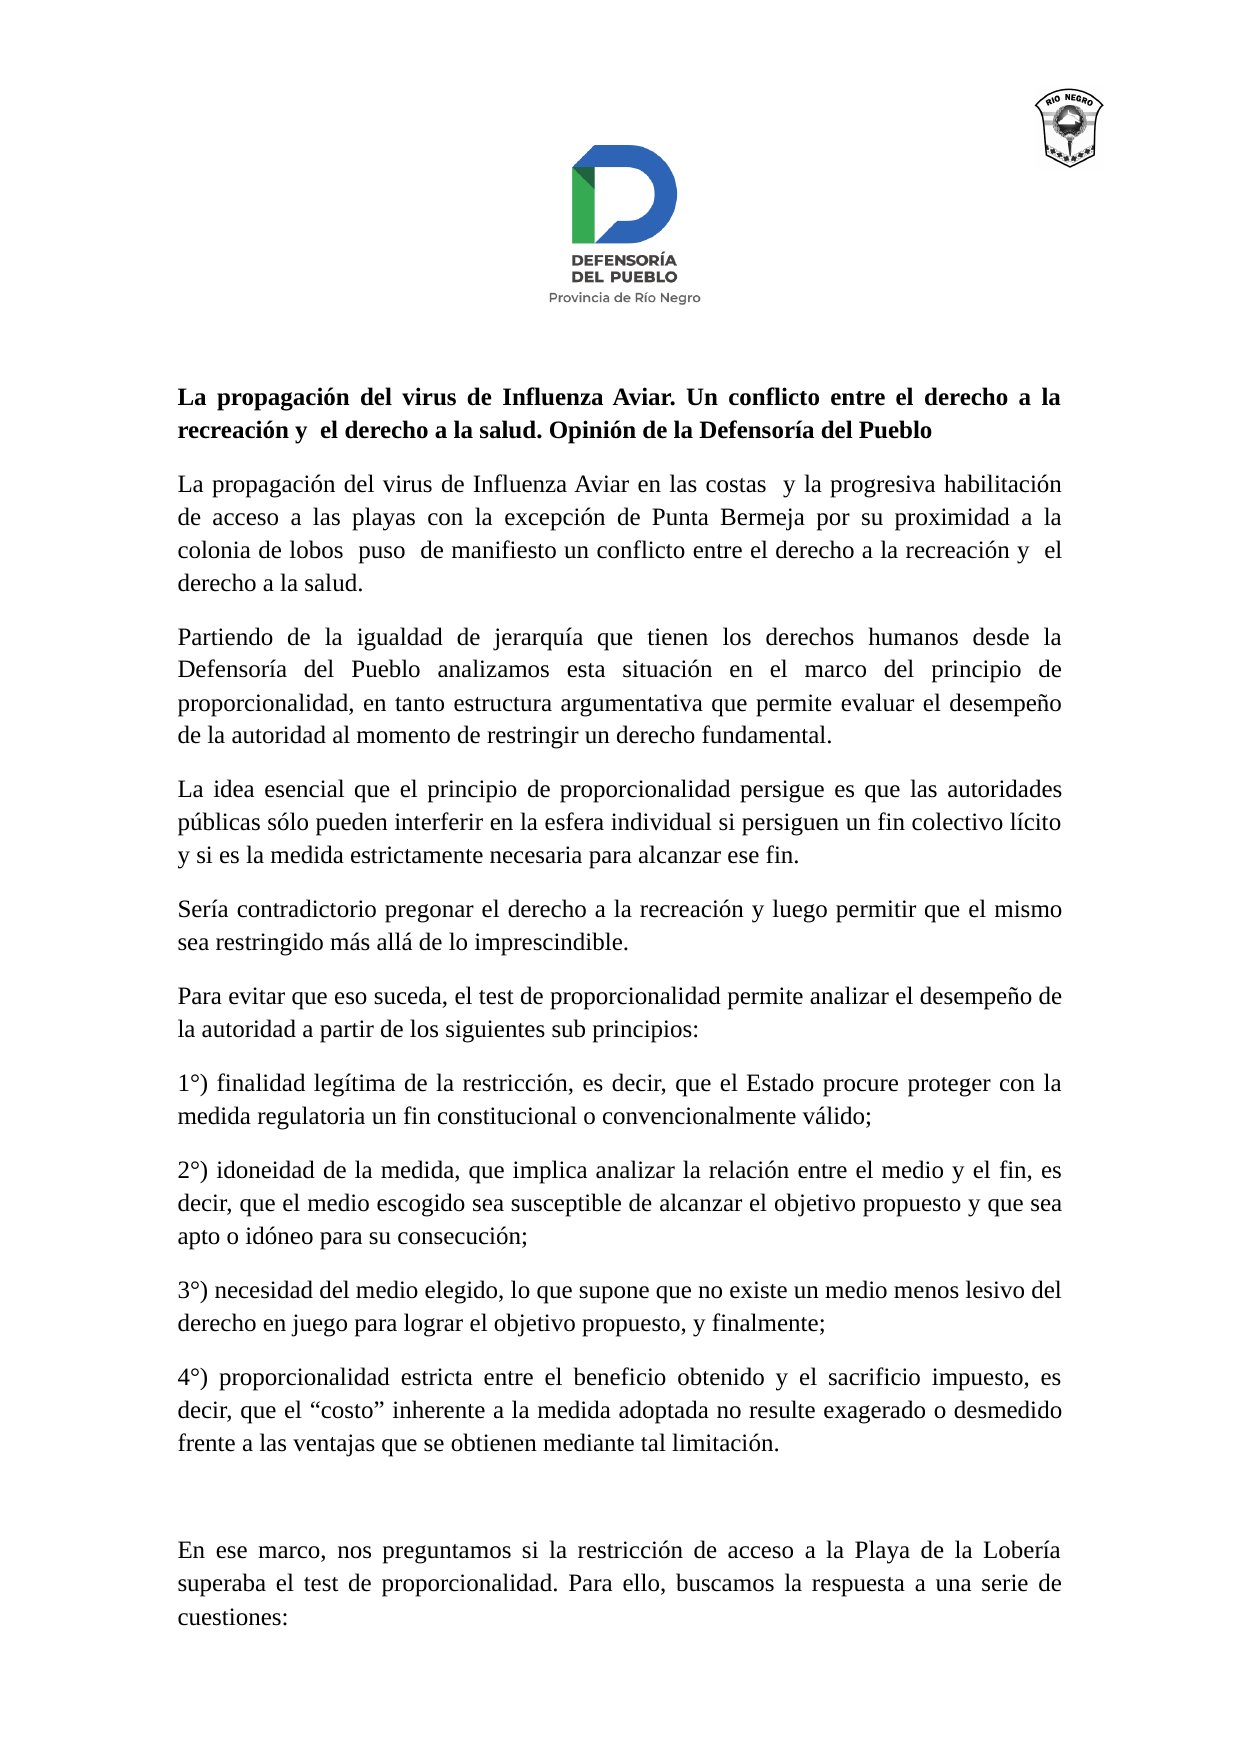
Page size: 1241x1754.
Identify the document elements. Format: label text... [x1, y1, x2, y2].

text 3°) necesidad del medio elegido, lo que supone que no existe un medio menos lesivo del derecho en juego para lograr el objetivo propuesto, y finalmente; [177, 1275, 1063, 1337]
text Sería contradictorio pregonar el derecho a la recreación y luego permitir que el mismo sea restringido más allá de lo imprescindible. [177, 894, 1063, 956]
picture [1033, 86, 1105, 170]
picture [547, 143, 702, 306]
text 2°) idoneidad de la medida, que implica analizar la relación entre el medio y el fin, es decir, que el medio escogido sea susceptible de alcanzar el objetivo propuesto y que sea apto o idóneo para su consecución; [177, 1155, 1063, 1250]
text Partiendo de la igualdad de jerarquía que tienen los derechos humanos desde la Defensoría del Pueblo analizamos esta situación en el marco del principio de proporcionalidad, en tanto estructura argumentativa que permite evaluar el desempeño de la autoridad al momento de restringir un derecho fundamental. [177, 622, 1063, 749]
text Para evitar que eso suceda, el test de proporcionalidad permite analizar el desempeño de la autoridad a partir de los siguientes sub principios: [177, 981, 1063, 1043]
text 1°) finalidad legítima de la restricción, es decir, que el Estado procure proteger con la medida regulatoria un fin constitucional o convencionalmente válido; [177, 1068, 1063, 1130]
text La propagación del virus de Influenza Aviar en las costas y la progresiva habilitación de acceso a las playas con la excepción de Punta Bermeja por su proximidad a la colonia de lobos puso de manifiesto un conflicto entre el derecho a la recreación y el derecho a la salud. [177, 469, 1063, 596]
text La propagación del virus de Influenza Aviar. Un conflicto entre el derecho a la recreación y el derecho a la salud. Opinión de la Defensoría del Pueblo [177, 382, 1063, 443]
text La idea esencial que el principio de proporcionalidad persigue es que las autoridades públicas sólo pueden interferir en la esfera individual si persiguen un fin colectivo lícito y si es la medida estrictamente necesaria para alcanzar ese fin. [177, 774, 1063, 869]
text En ese marco, nos preguntamos si la restricción de acceso a la Playa de la Lobería superaba el test de proporcionalidad. Para ello, buscamos la respuesta a una serie de cuestiones: [177, 1536, 1063, 1630]
text 4°) proporcionalidad estricta entre el beneficio obtenido y el sacrificio impuesto, es decir, que el “costo” inherente a la medida adoptada no resulte exagerado o desmedido frente a las ventajas que se obtienen mediante tal limitación. [177, 1362, 1063, 1457]
